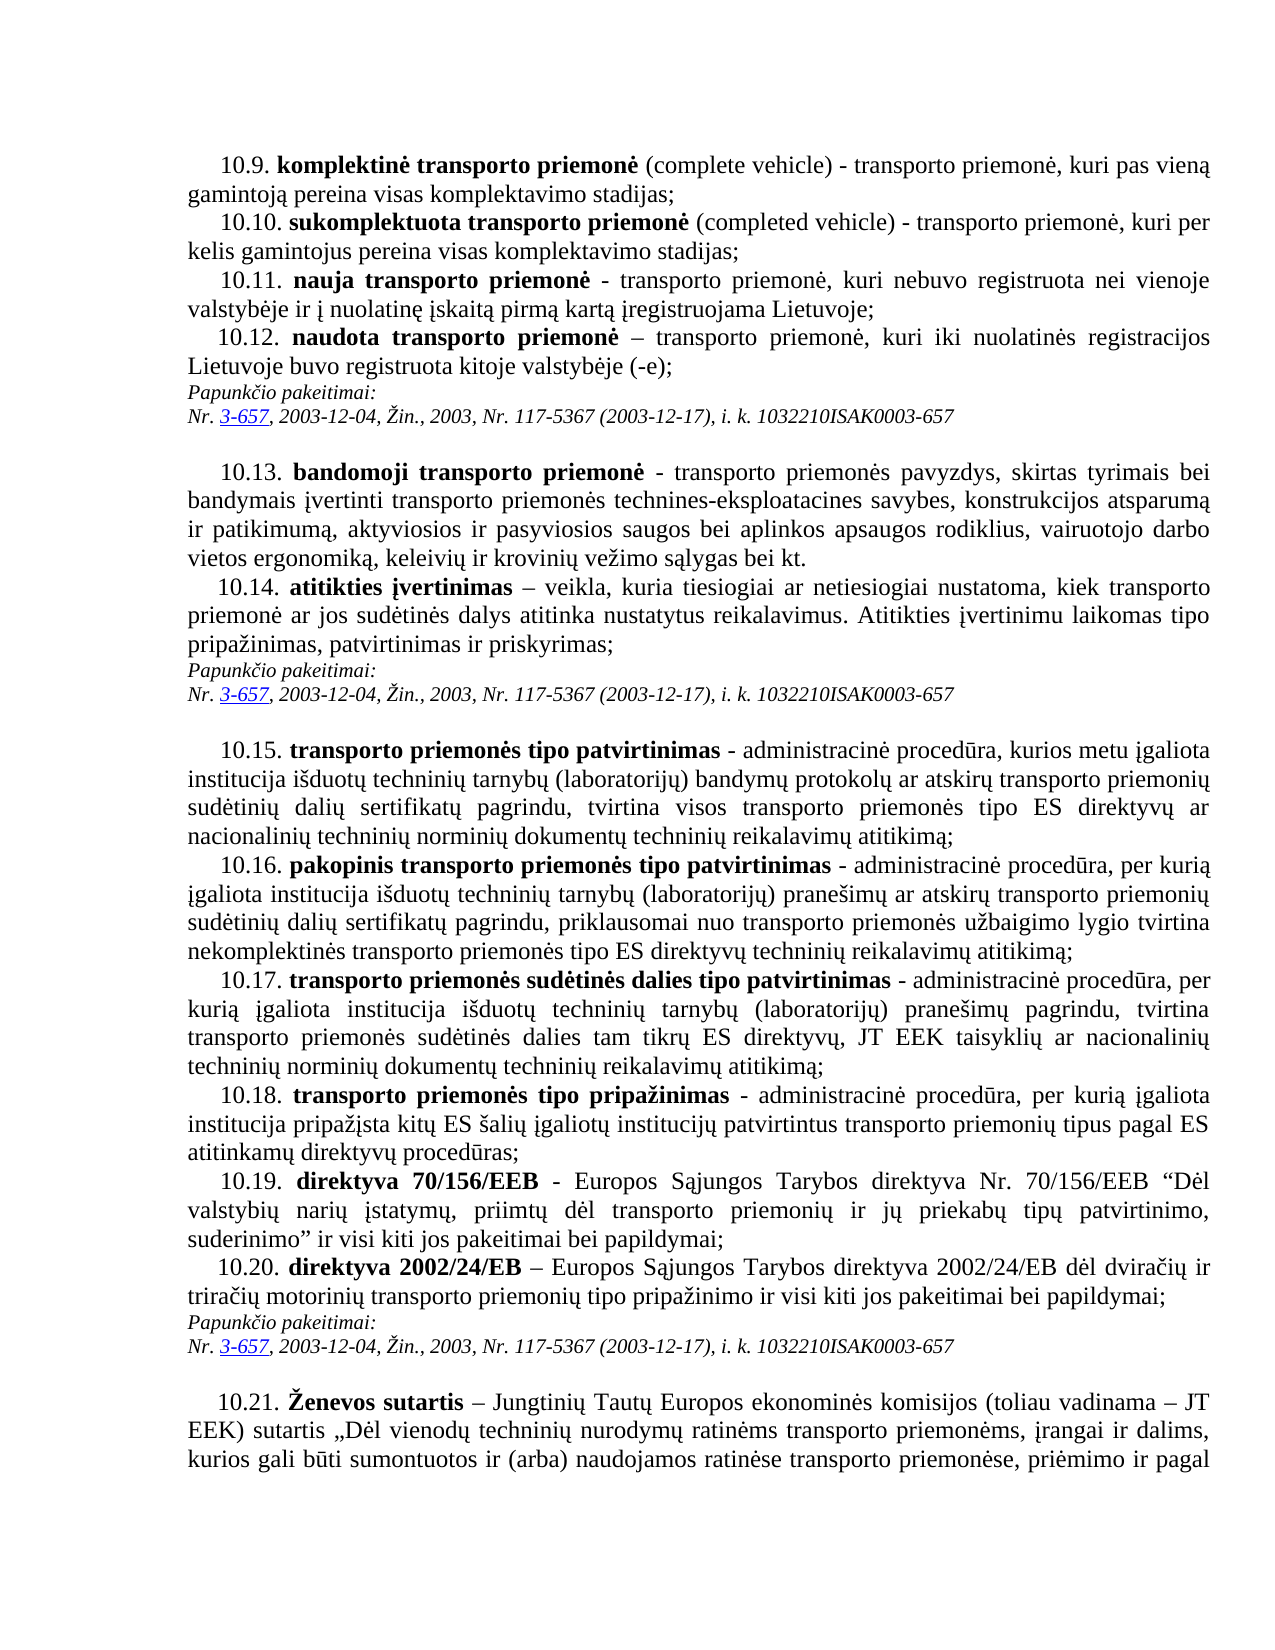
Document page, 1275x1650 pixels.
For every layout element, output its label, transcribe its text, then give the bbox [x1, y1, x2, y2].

text 10.11. nauja transporto priemonė - transporto priemonė, kuri nebuvo registruota nei vienoje valstybėje ir į nuolatinę įskaitą pirmą kartą įregistruojama Lietuvoje; [187, 265, 1211, 322]
text 10.10. sukomplektuota transporto priemonė (completed vehicle) - transporto priemonė, kuri per kelis gamintojus pereina visas komplektavimo stadijas; [187, 207, 1211, 265]
text 10.15. transporto priemonės tipo patvirtinimas - administracinė procedūra, kurios metu įgaliota institucija išduotų techninių tarnybų (laboratorijų) bandymų protokolų ar atskirų transporto priemonių sudėtinių dalių sertifikatų pagrindu, tvirtina visos transporto priemonės tipo ES direktyvų ar nacionalinių techninių norminių dokumentų techninių reikalavimų atitikimą; [187, 735, 1211, 850]
text 10.20. direktyva 2002/24/EB – Europos Sąjungos Tarybos direktyva 2002/24/EB dėl dviračių ir triračių motorinių transporto priemonių tipo pripažinimo ir visi kiti jos pakeitimai bei papildymai; [187, 1252, 1211, 1310]
text 10.12. naudota transporto priemonė – transporto priemonė, kuri iki nuolatinės registracijos Lietuvoje buvo registruota kitoje valstybėje (-e); [187, 322, 1211, 380]
text 10.9. komplektinė transporto priemonė (complete vehicle) - transporto priemonė, kuri pas vieną gamintoją pereina visas komplektavimo stadijas; [187, 150, 1211, 207]
text 10.14. atitikties įvertinimas – veikla, kuria tiesiogiai ar netiesiogiai nustatoma, kiek transporto priemonė ar jos sudėtinės dalys atitinka nustatytus reikalavimus. Atitikties įvertinimu laikomas tipo pripažinimas, patvirtinimas ir priskyrimas; [187, 572, 1211, 658]
text 10.19. direktyva 70/156/EEB - Europos Sąjungos Tarybos direktyva Nr. 70/156/EEB “Dėl valstybių narių įstatymų, priimtų dėl transporto priemonių ir jų priekabų tipų patvirtinimo, suderinimo” ir visi kiti jos pakeitimai bei papildymai; [187, 1166, 1211, 1252]
text 10.17. transporto priemonės sudėtinės dalies tipo patvirtinimas - administracinė procedūra, per kurią įgaliota institucija išduotų techninių tarnybų (laboratorijų) pranešimų pagrindu, tvirtina transporto priemonės sudėtinės dalies tam tikrų ES direktyvų, JT EEK taisyklių ar nacionalinių techninių norminių dokumentų techninių reikalavimų atitikimą; [187, 965, 1211, 1080]
text Papunkčio pakeitimai: [187, 380, 1211, 404]
text 10.18. transporto priemonės tipo pripažinimas - administracinė procedūra, per kurią įgaliota institucija pripažįsta kitų ES šalių įgaliotų institucijų patvirtintus transporto priemonių tipus pagal ES atitinkamų direktyvų procedūras; [187, 1080, 1211, 1166]
text 10.16. pakopinis transporto priemonės tipo patvirtinimas - administracinė procedūra, per kurią įgaliota institucija išduotų techninių tarnybų (laboratorijų) pranešimų ar atskirų transporto priemonių sudėtinių dalių sertifikatų pagrindu, priklausomai nuo transporto priemonės užbaigimo lygio tvirtina nekomplektinės transporto priemonės tipo ES direktyvų techninių reikalavimų atitikimą; [187, 850, 1211, 965]
text 10.13. bandomoji transporto priemonė - transporto priemonės pavyzdys, skirtas tyrimais bei bandymais įvertinti transporto priemonės technines-eksploatacines savybes, konstrukcijos atsparumą ir patikimumą, aktyviosios ir pasyviosios saugos bei aplinkos apsaugos rodiklius, vairuotojo darbo vietos ergonomiką, keleivių ir krovinių vežimo sąlygas bei kt. [187, 457, 1211, 572]
text Papunkčio pakeitimai: [187, 1310, 1211, 1334]
text 10.21. Ženevos sutartis – Jungtinių Tautų Europos ekonominės komisijos (toliau vadinama – JT EEK) sutartis „Dėl vienodų techninių nurodymų ratinėms transporto priemonėms, įrangai ir dalims, kurios gali būti sumontuotos ir (arba) naudojamos ratinėse transporto priemonėse, priėmimo ir pagal [187, 1387, 1211, 1473]
text Nr. 3-657, 2003-12-04, Žin., 2003, Nr. 117-5367 (2003-12-17), i. k. 1032210ISAK0003-657 [187, 1334, 1211, 1358]
text Papunkčio pakeitimai: [187, 658, 1211, 682]
text Nr. 3-657, 2003-12-04, Žin., 2003, Nr. 117-5367 (2003-12-17), i. k. 1032210ISAK0003-657 [187, 682, 1211, 706]
text Nr. 3-657, 2003-12-04, Žin., 2003, Nr. 117-5367 (2003-12-17), i. k. 1032210ISAK0003-657 [187, 404, 1211, 428]
